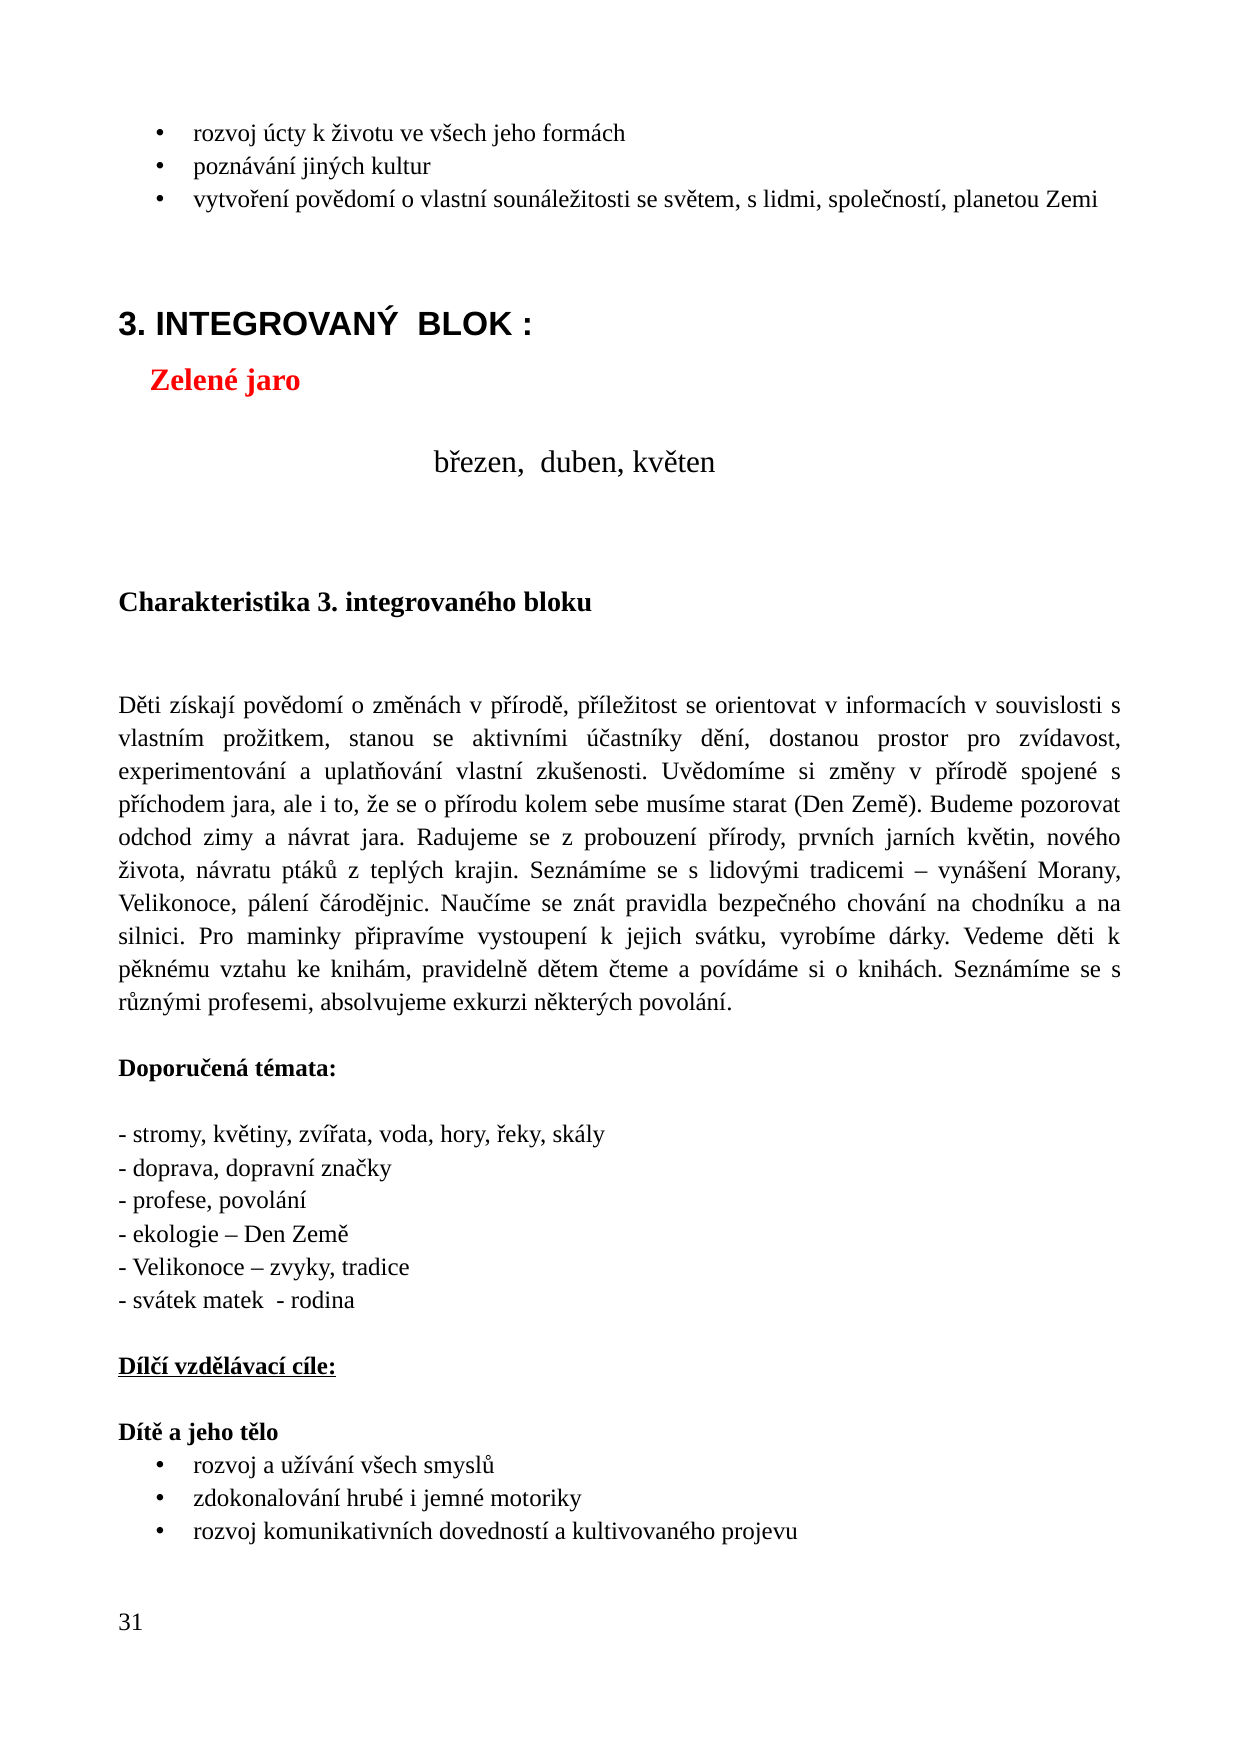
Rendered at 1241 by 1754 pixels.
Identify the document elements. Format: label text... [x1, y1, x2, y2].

text Doporučená témata: [118, 1053, 1122, 1082]
text Dítě a jeho tělo [118, 1417, 1122, 1446]
text - svátek matek - rodina [118, 1285, 1122, 1313]
text - stromy, květiny, zvířata, voda, hory, řeky, skály [118, 1119, 1122, 1148]
subtitle Charakteristika 3. integrovaného bloku [118, 585, 1122, 618]
text - profese, povolání [118, 1186, 1122, 1214]
list rozvoj komunikativních dovedností a kultivovaného projevu [156, 1516, 1122, 1544]
text - doprava, dopravní značky [118, 1153, 1122, 1181]
text - ekologie – Den Země [118, 1219, 1122, 1247]
text Děti získají povědomí o změnách v přírodě, příležitost se orientovat v informacích v souvislosti s vlastním prožitkem, stanou se aktivními účastníky dění, dostanou prostor pro zvídavost, experimentování a uplatňování vlastní zkušenosti. Uvědomíme si změny v přírodě spojené s příchodem jara, ale i to, že se o přírodu kolem sebe musíme starat (Den Země). Budeme pozorovat odchod zimy a návrat jara. Radujeme se z probouzení přírody, prvních jarních květin, nového života, návratu ptáků z teplých krajin. Seznámíme se s lidovými tradicemi – vynášení Morany, Velikonoce, pálení čárodějnic. Naučíme se znát pravidla bezpečného chování na chodníku a na silnici. Pro maminky připravíme vystoupení k jejich svátku, vyrobíme dárky. Vedeme děti k pěknému vztahu ke knihám, pravidelně dětem čteme a povídáme si o knihách. Seznámíme se s různými profesemi, absolvujeme exkurzi některých povolání. [118, 690, 1122, 1016]
text - Velikonoce – zvyky, tradice [118, 1252, 1122, 1280]
text Zelené jaro [118, 361, 1122, 397]
text Dílčí vzdělávací cíle: [118, 1351, 1122, 1379]
list zdokonalování hrubé i jemné motoriky [156, 1483, 1122, 1512]
list vytvoření povědomí o vlastní sounáležitosti se světem, s lidmi, společností, planetou Zemi [156, 184, 1122, 213]
subtitle 3. INTEGROVANÝ BLOK : [118, 304, 1122, 343]
list poznávání jiných kultur [156, 151, 1122, 180]
text březen, duben, květen [118, 443, 1122, 479]
list rozvoj úcty k životu ve všech jeho formách [156, 118, 1122, 147]
list rozvoj a užívání všech smyslů [156, 1450, 1122, 1478]
